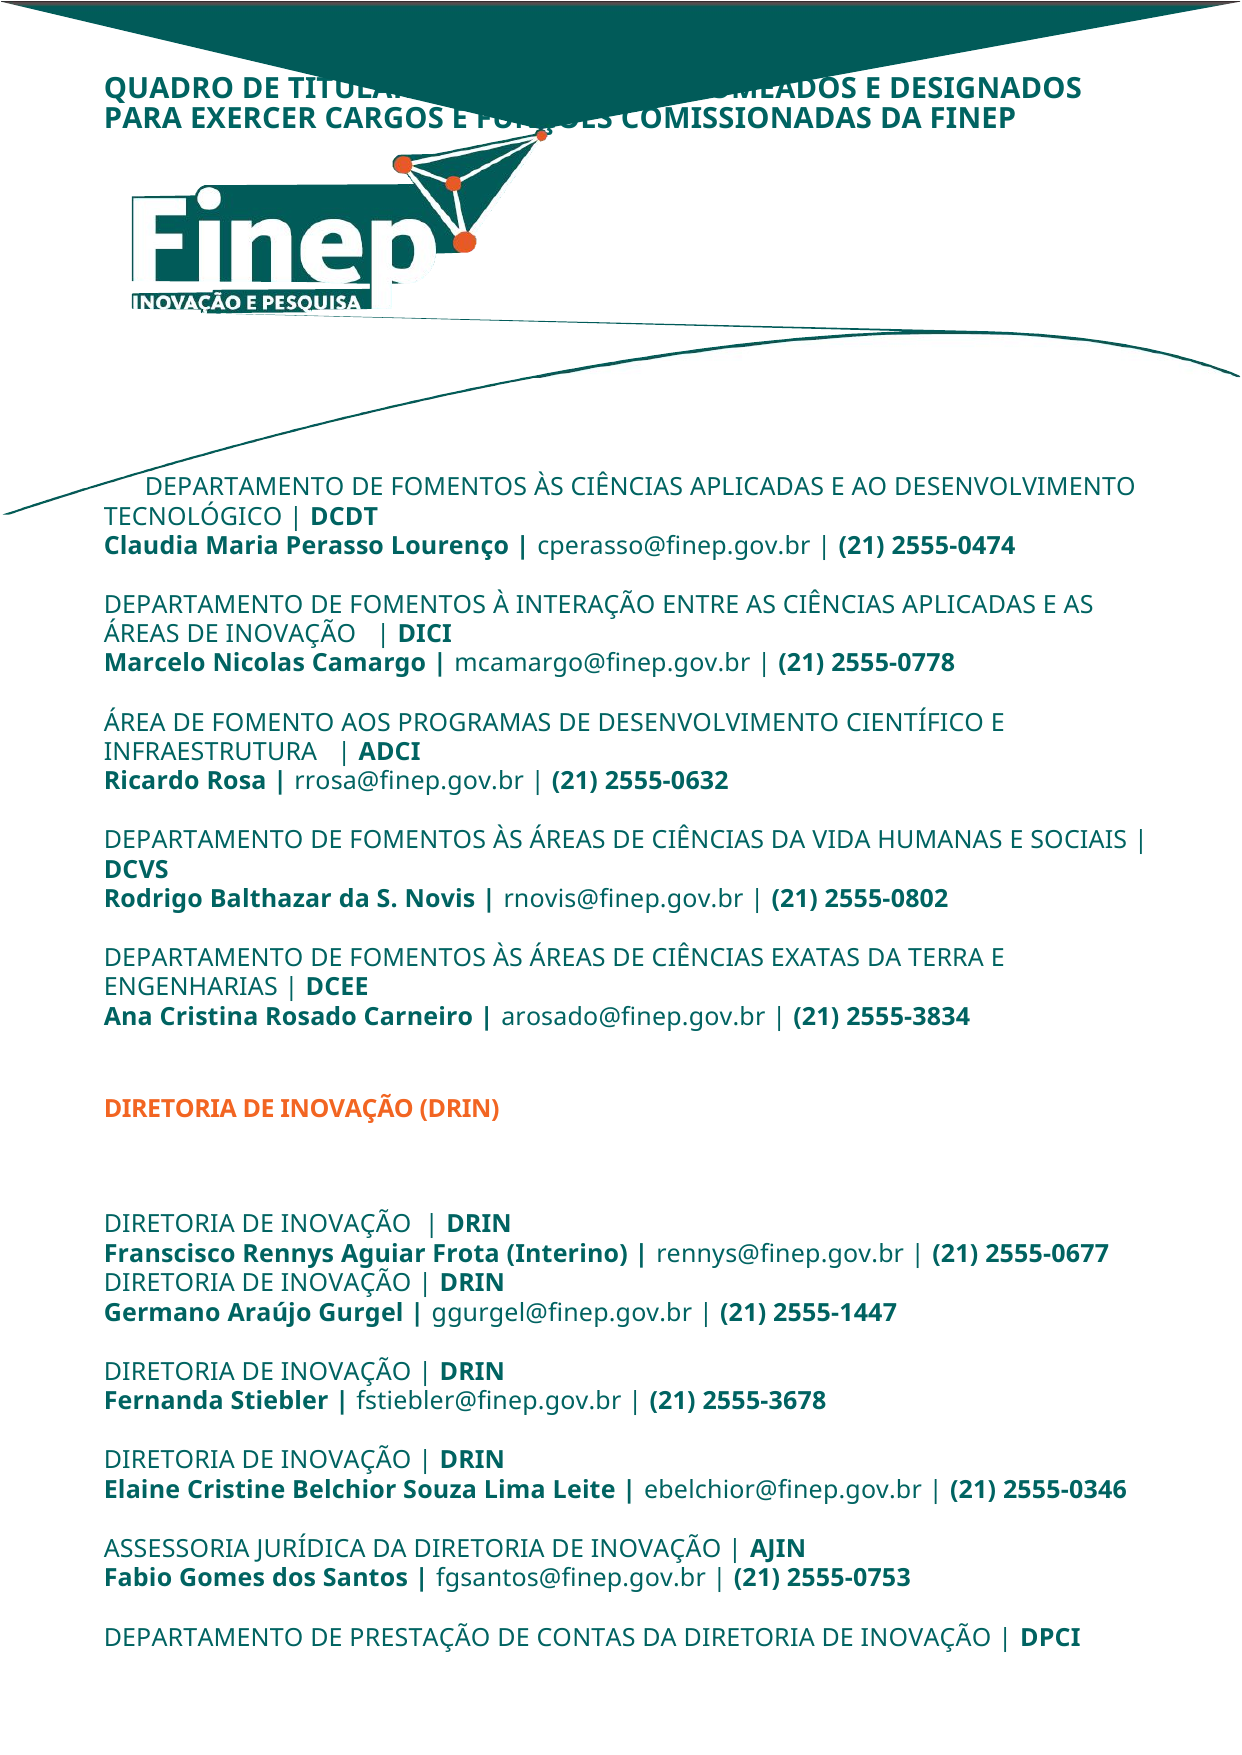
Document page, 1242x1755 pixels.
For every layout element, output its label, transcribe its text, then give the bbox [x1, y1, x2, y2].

text DEPARTAMENTO DE FOMENTOS À INTERAÇÃO ENTRE AS CIÊNCIAS APLICADAS E AS ÁREAS DE INOVAÇÃO | DICI Marcelo Nicolas Camargo | mcamargo@finep.gov.br | (21) 2555-0778 [103, 590, 1152, 678]
text DEPARTAMENTO DE FOMENTOS ÀS ÁREAS DE CIÊNCIAS DA VIDA HUMANAS E SOCIAIS | DCVS Rodrigo Balthazar da S. Novis | rnovis@finep.gov.br | (21) 2555-0802 [103, 826, 1152, 913]
text DIRETORIA DE INOVAÇÃO | DRIN Fernanda Stiebler | fstiebler@finep.gov.br | (21) 2555-3678 [103, 1357, 1152, 1415]
text ASSESSORIA JURÍDICA DA DIRETORIA DE INOVAÇÃO | AJIN Fabio Gomes dos Santos | fgsantos@finep.gov.br | (21) 2555-0753 [103, 1534, 1152, 1592]
text DEPARTAMENTO DE FOMENTOS ÀS CIÊNCIAS APLICADAS E AO DESENVOLVIMENTO TECNOLÓGICO | DCDT Claudia Maria Perasso Lourenço | cperasso@finep.gov.br | (21) 2555-0474 [103, 472, 1152, 560]
text DEPARTAMENTO DE PRESTAÇÃO DE CONTAS DA DIRETORIA DE INOVAÇÃO | DPCI [103, 1623, 1152, 1652]
text DIRETORIA DE INOVAÇÃO | DRIN Germano Araújo Gurgel | ggurgel@finep.gov.br | (21) 2555-1447 [103, 1268, 1152, 1327]
text ÁREA DE FOMENTO AOS PROGRAMAS DE DESENVOLVIMENTO CIENTÍFICO E INFRAESTRUTURA | ADCI Ricardo Rosa | rrosa@finep.gov.br | (21) 2555-0632 [103, 708, 1152, 795]
text DIRETORIA DE INOVAÇÃO | DRIN Franscisco Rennys Aguiar Frota (Interino) | rennys@finep.gov.br | (21) 2555-0677 [103, 1180, 1152, 1268]
text DIRETORIA DE INOVAÇÃO | DRIN Elaine Cristine Belchior Souza Lima Leite | ebelchior@finep.gov.br | (21) 2555-0346 [103, 1446, 1152, 1504]
text DEPARTAMENTO DE FOMENTOS ÀS ÁREAS DE CIÊNCIAS EXATAS DA TERRA E ENGENHARIAS | DCEE Ana Cristina Rosado Carneiro | arosado@finep.gov.br | (21) 2555-3834 [103, 943, 1152, 1031]
text DIRETORIA DE INOVAÇÃO (DRIN) [103, 1090, 1152, 1124]
